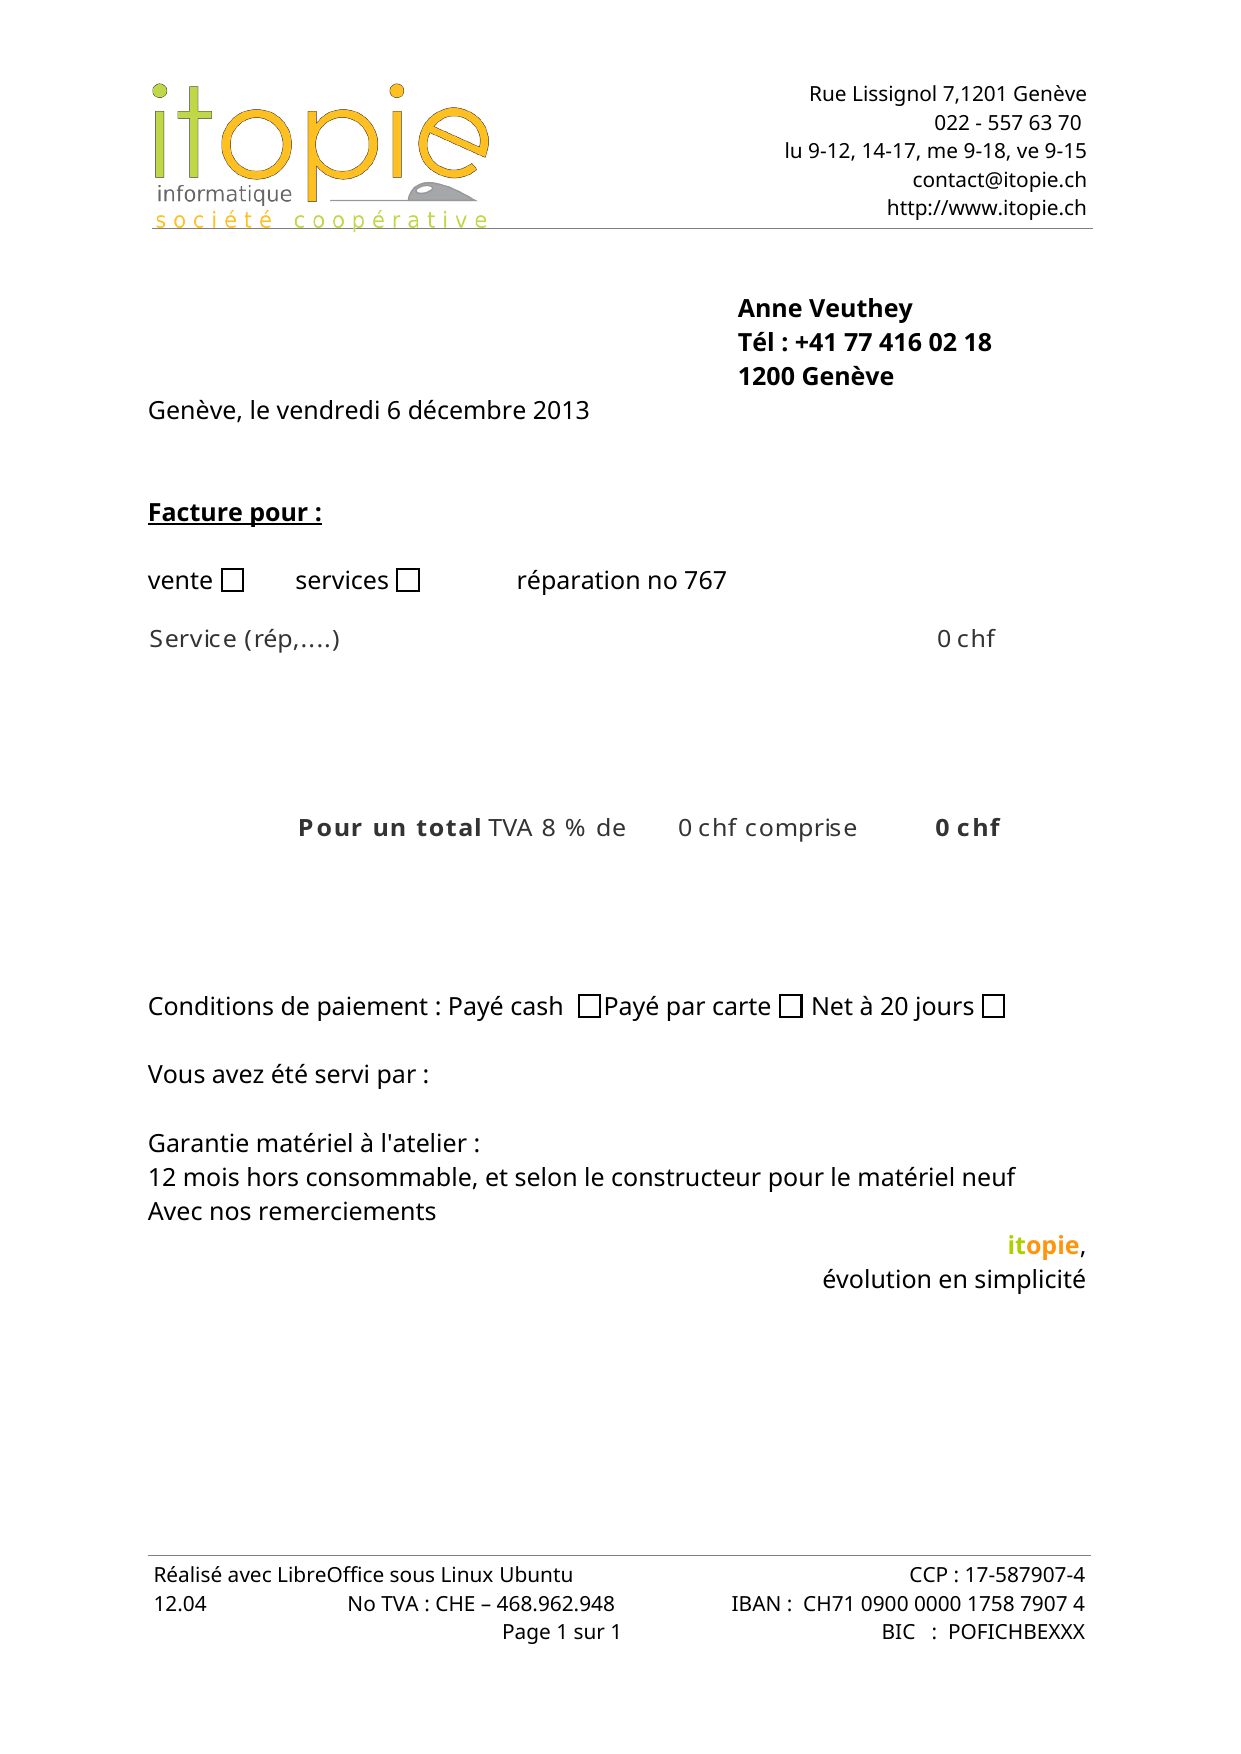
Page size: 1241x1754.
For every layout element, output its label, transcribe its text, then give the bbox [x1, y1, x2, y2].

text Garantie matériel à l'atelier : [148, 1125, 1093, 1159]
picture [138, 72, 500, 244]
text itopie, [148, 1227, 1093, 1262]
text Anne Veuthey [148, 290, 1093, 324]
text évolution en simplicité [148, 1262, 1093, 1296]
text 12 mois hors consommable, et selon le constructeur pour le matériel neuf [148, 1159, 1093, 1193]
text 1200 Genève [148, 358, 1093, 392]
text vente services réparation no 767 [148, 563, 1093, 597]
text Avec nos remerciements [148, 1193, 1093, 1227]
text Tél : +41 77 416 02 18 [148, 324, 1093, 358]
text Vous avez été servi par : [148, 1057, 1093, 1091]
text Genève, le vendredi 6 décembre 2013 [148, 392, 1093, 427]
text Facture pour : [148, 495, 1093, 529]
text Conditions de paiement : Payé cash Payé par carte Net à 20 jours [148, 989, 1093, 1023]
